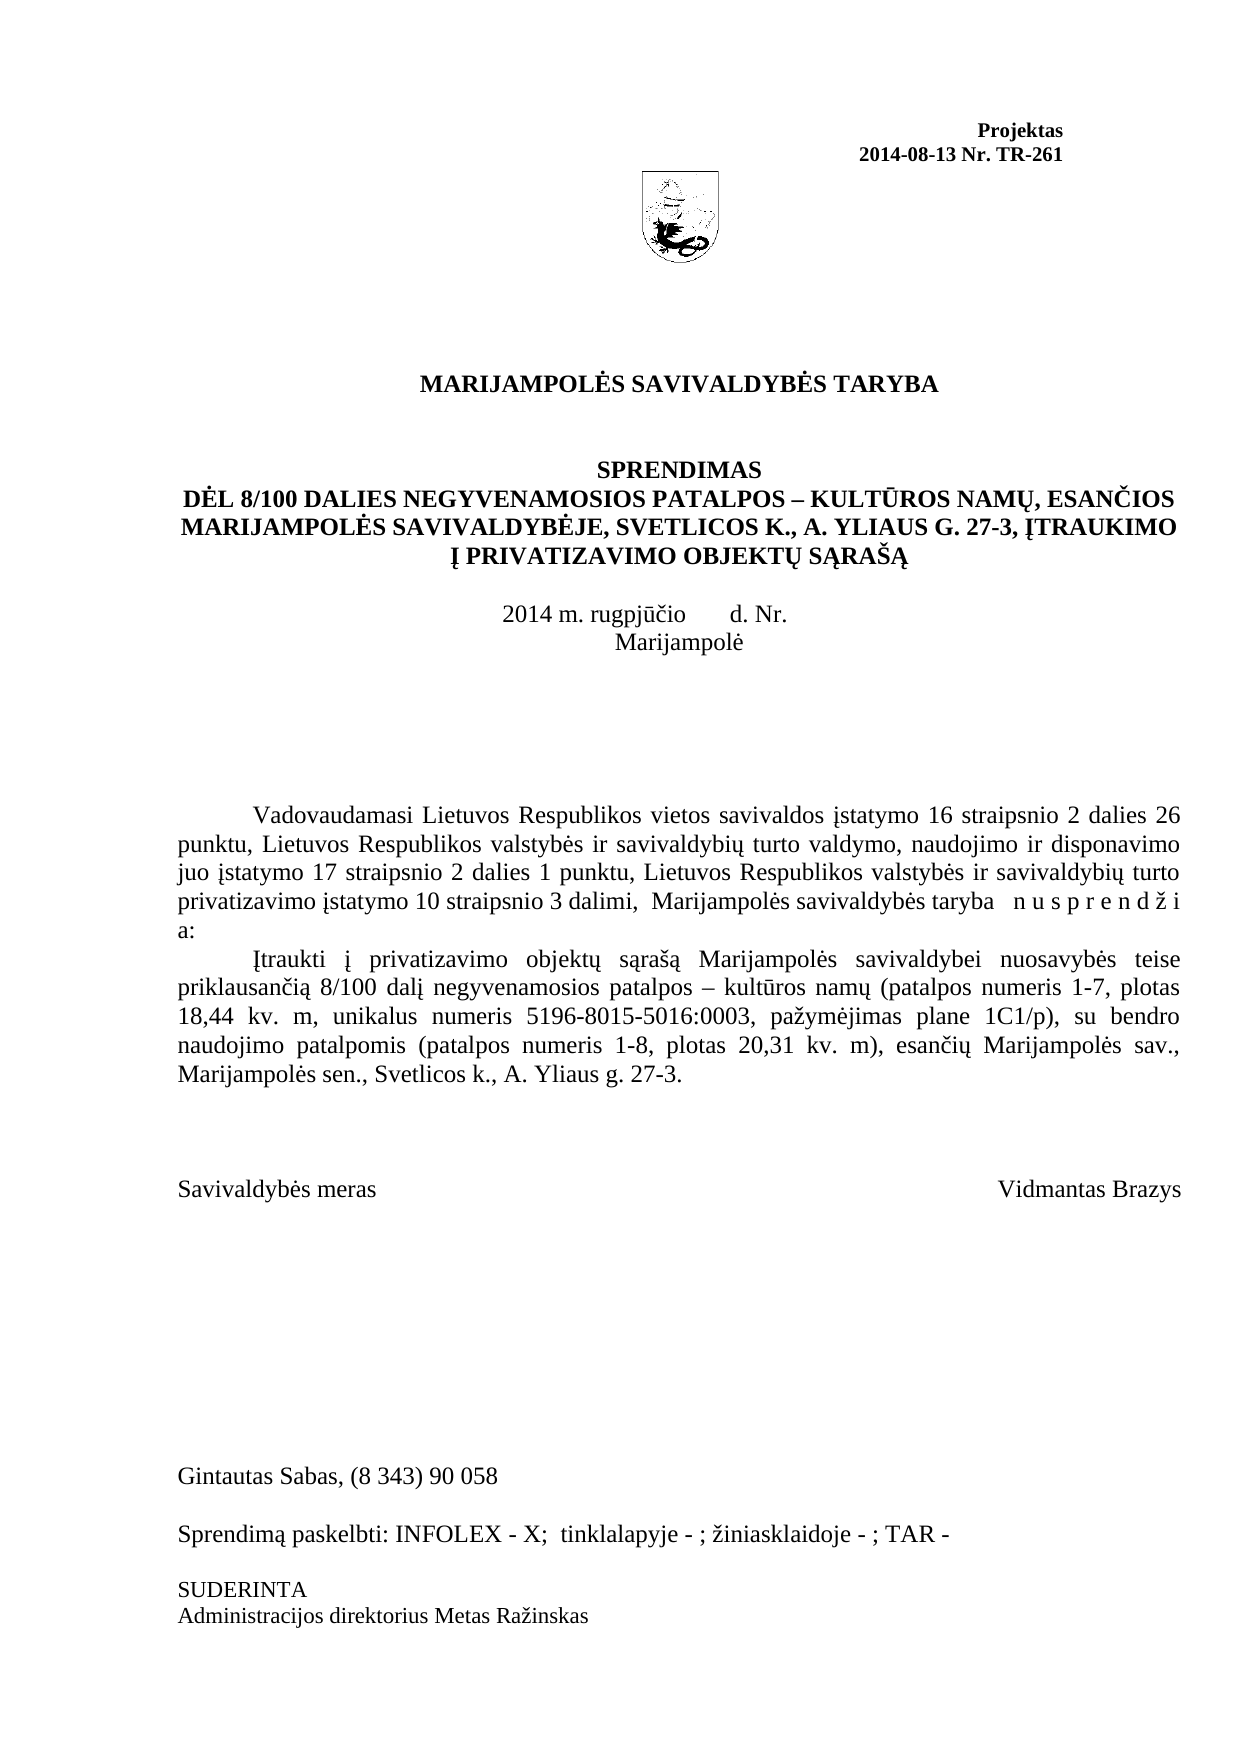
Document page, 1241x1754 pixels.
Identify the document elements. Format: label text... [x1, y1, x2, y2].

text Vadovaudamasi Lietuvos Respublikos vietos savivaldos įstatymo 16 straipsnio 2 dalies 26 punktu, Lietuvos Respublikos valstybės ir savivaldybių turto valdymo, naudojimo ir disponavimo juo įstatymo 17 straipsnio 2 dalies 1 punktu, Lietuvos Respublikos valstybės ir savivaldybių turto privatizavimo įstatymo 10 straipsnio 3 dalimi, Marijampolės savivaldybės taryba n u s p r e n d ž i a: [177, 800, 1181, 944]
text Marijampolė [177, 627, 1181, 656]
text MARIJAMPOLĖS SAVIVALDYBĖS TARYBA [177, 369, 1181, 397]
text 2014 m. rugpjūčio d. Nr. [177, 599, 1181, 627]
text DĖL 8/100 DALIES NEGYVENAMOSIOS PATALPOS – KULTŪROS NAMŲ, ESANČIOS MARIJAMPOLĖS SAVIVALDYBĖJE, SVETLICOS K., A. YLIAUS G. 27-3, ĮTRAUKIMO Į PRIVATIZAVIMO OBJEKTŲ SĄRAŠĄ [177, 484, 1181, 570]
table_header Savivaldybės meras [177, 1174, 827, 1202]
table_header Vidmantas Brazys [842, 1174, 1181, 1202]
text Gintautas Sabas, (8 343) 90 058 [177, 1461, 1181, 1490]
text Projektas [177, 118, 1063, 142]
text 2014-08-13 Nr. TR-261 [177, 142, 1063, 166]
text SPRENDIMAS [177, 455, 1181, 484]
text Administracijos direktorius Metas Ražinskas [177, 1603, 1181, 1629]
text Sprendimą paskelbti: INFOLEX - X; tinklalapyje - ; žiniasklaidoje - ; TAR - [177, 1519, 1181, 1547]
text SUDERINTA [177, 1576, 1181, 1603]
text Įtraukti į privatizavimo objektų sąrašą Marijampolės savivaldybei nuosavybės teise priklausančią 8/100 dalį negyvenamosios patalpos – kultūros namų (patalpos numeris 1-7, plotas 18,44 kv. m, unikalus numeris 5196-8015-5016:0003, pažymėjimas plane 1C1/p), su bendro naudojimo patalpomis (patalpos numeris 1-8, plotas 20,31 kv. m), esančių Marijampolės sav., Marijampolės sen., Svetlicos k., A. Yliaus g. 27-3. [177, 944, 1181, 1087]
table_header [827, 1174, 842, 1202]
